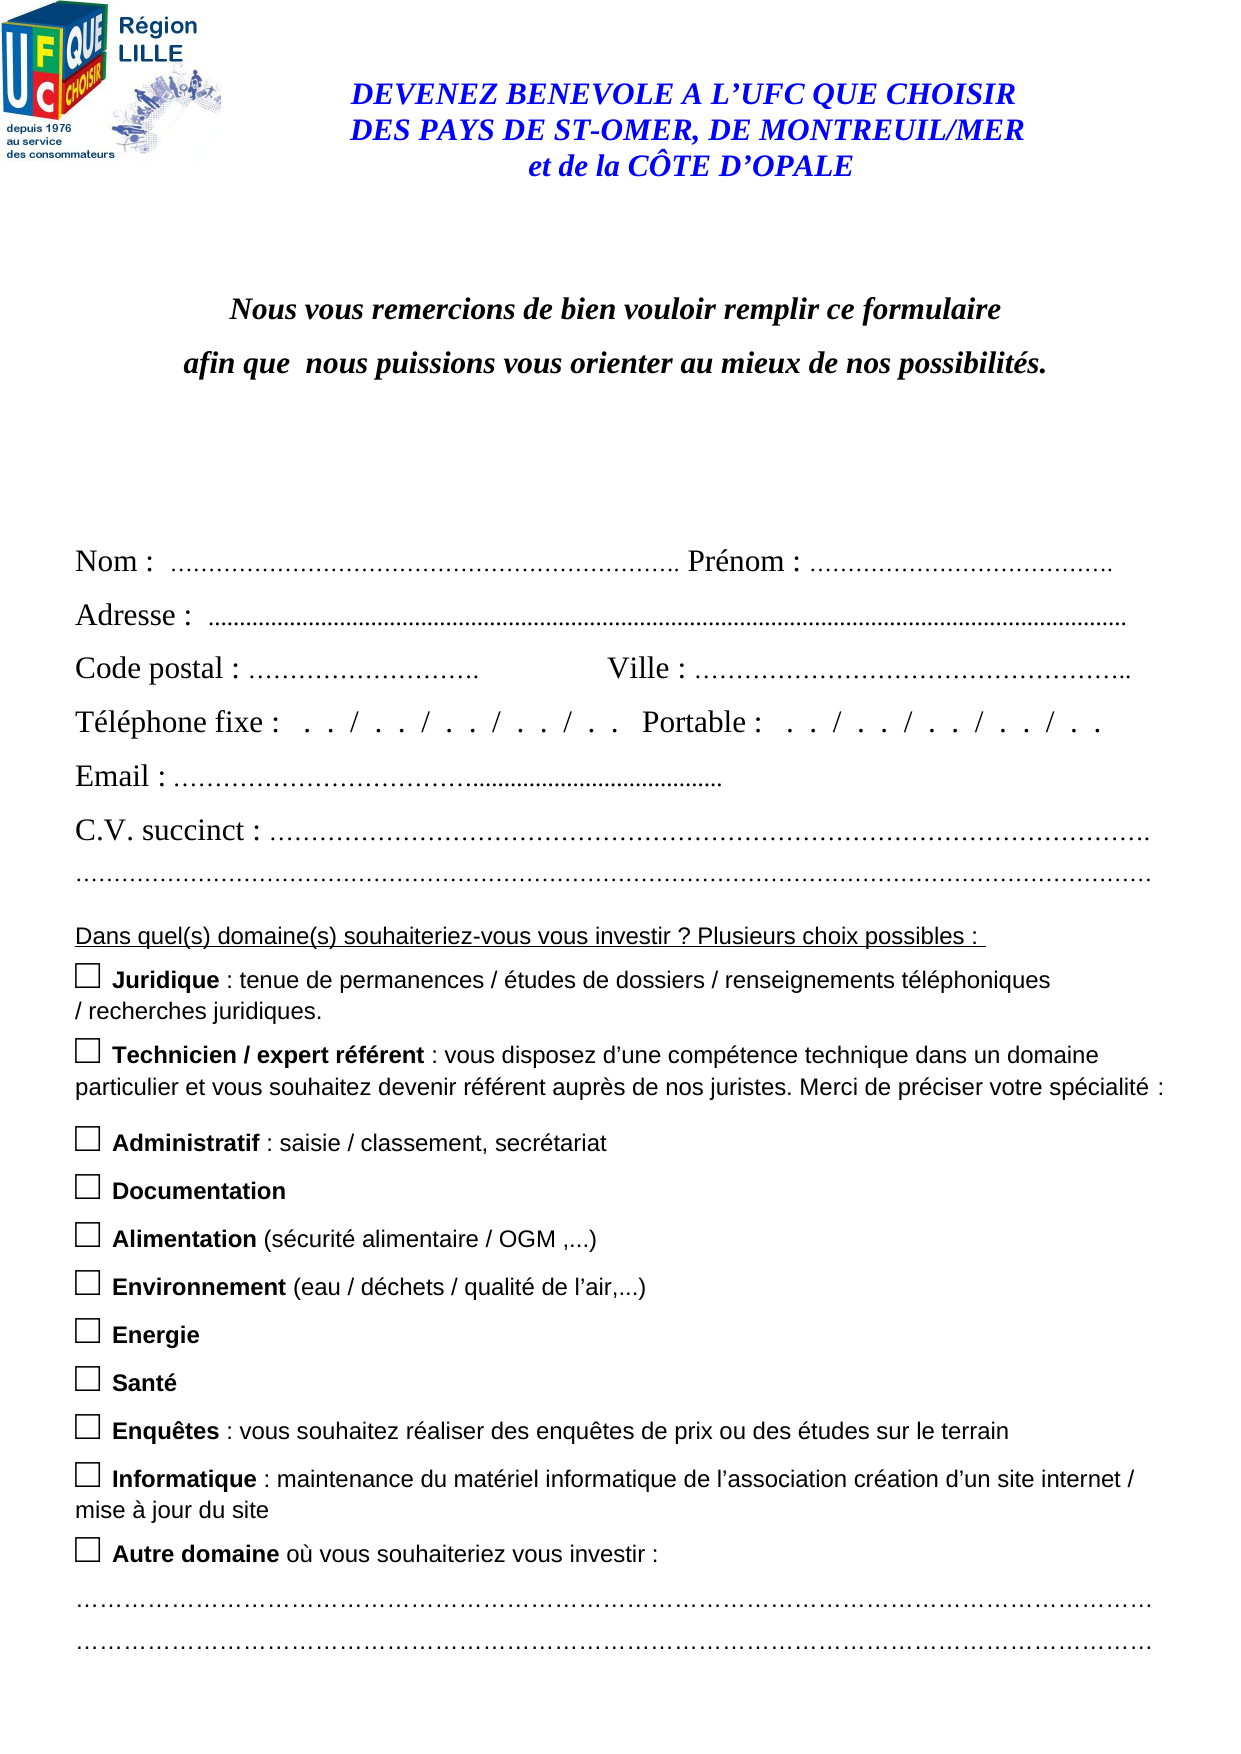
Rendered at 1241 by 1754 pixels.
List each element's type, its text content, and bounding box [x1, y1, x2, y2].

picture [0, 0, 221, 163]
text DES PAYS DE ST-OMER, DE MONTREUIL/MER [221, 111, 1165, 147]
text Code postal : ………………………. Ville : …………………………………………….. [75, 650, 1165, 686]
text □ Energie [75, 1304, 1165, 1352]
text □ Administratif : saisie / classement, secrétariat [75, 1113, 1165, 1161]
text DEVENEZ BENEVOLE A L’UFC QUE CHOISIR [221, 75, 1165, 111]
text Dans quel(s) domaine(s) souhaiteriez-vous vous investir ? Plusieurs choix possibles : [75, 922, 1165, 949]
text □ Technicien / expert référent : vous disposez d’une compétence technique dans un domaine particulier et vous souhaitez devenir référent auprès de nos juristes. Merci de préciser votre spécialité : [75, 1025, 1165, 1100]
text □ Environnement (eau / déchets / qualité de l’air,...) [75, 1256, 1165, 1304]
text □ Informatique : maintenance du matériel informatique de l’association création d’un site internet / mise à jour du site [75, 1448, 1165, 1524]
text Nous vous remercions de bien vouloir remplir ce formulaire [77, 291, 1165, 327]
text □ Documentation [75, 1161, 1165, 1208]
text □ Juridique : tenue de permanences / études de dossiers / renseignements téléphoniques / recherches juridiques. [75, 949, 1165, 1025]
text C.V. succinct : ……………………………………………………………………………………………. …………………………………………………………………………………………………………………………… [75, 811, 1165, 887]
text □ Alimentation (sécurité alimentaire / OGM ,...) [75, 1208, 1165, 1256]
text Adresse : ................................................................................................................................................... [75, 596, 1165, 632]
text afin que nous puissions vous orienter au mieux de nos possibilités. [77, 344, 1165, 380]
text Email : ………………………………........................................ [75, 757, 1165, 793]
text Téléphone fixe : . . / . . / . . / . . / . . Portable : . . / . . / . . / . . / . . [75, 703, 1165, 739]
text □ Enquêtes : vous souhaitez réaliser des enquêtes de prix ou des études sur le terrain [75, 1400, 1165, 1448]
text □ Autre domaine où vous souhaiteriez vous investir : ……………………………………………………………………………………………………………………………………………………………………………………………………………………………………………… [75, 1524, 1165, 1654]
text et de la CÔTE D’OPALE [75, 147, 1165, 183]
text Nom : …………………………………………………………. Prénom : …………………………………. [75, 542, 1165, 578]
text □ Santé [75, 1352, 1165, 1400]
